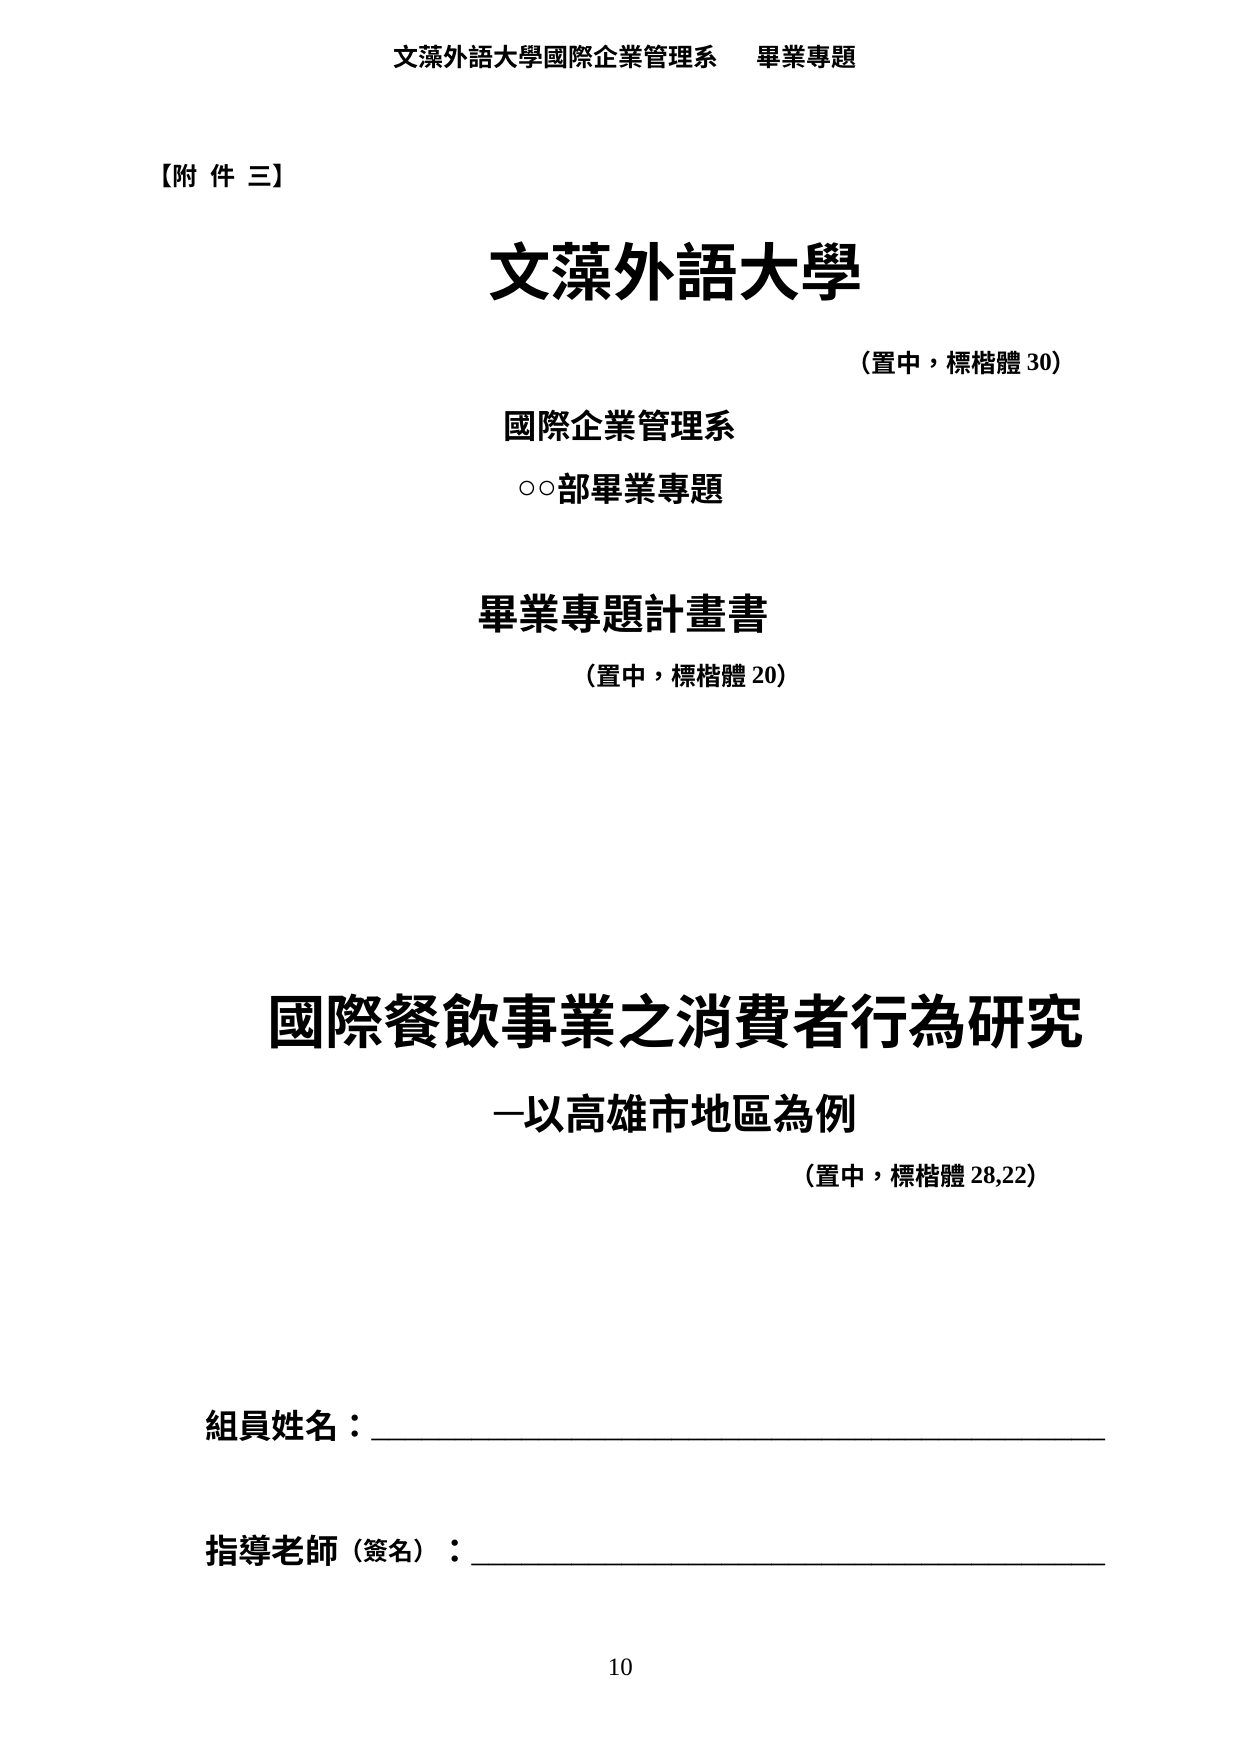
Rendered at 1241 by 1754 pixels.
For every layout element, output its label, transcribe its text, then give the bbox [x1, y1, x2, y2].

text （置中，標楷體28,22） [148, 1132, 1052, 1195]
text 【附 件 三】 [148, 132, 1092, 195]
text 指導老師（簽名）：______________________________________ [148, 1507, 1203, 1570]
text 文藻外語大學 [148, 195, 1203, 320]
text 組員姓名：____________________________________________ [148, 1382, 1203, 1445]
text ─以高雄市地區為例 [148, 1070, 1203, 1132]
text 國際餐飲事業之消費者行為研究 [148, 945, 1203, 1070]
text 畢業專題計畫書 [248, 570, 1203, 632]
text 國際企業管理系 [148, 382, 1092, 445]
text （置中，標楷體20） [148, 632, 802, 695]
text ○○部畢業專題 [148, 445, 1092, 507]
text （置中，標楷體30） [148, 320, 1077, 382]
